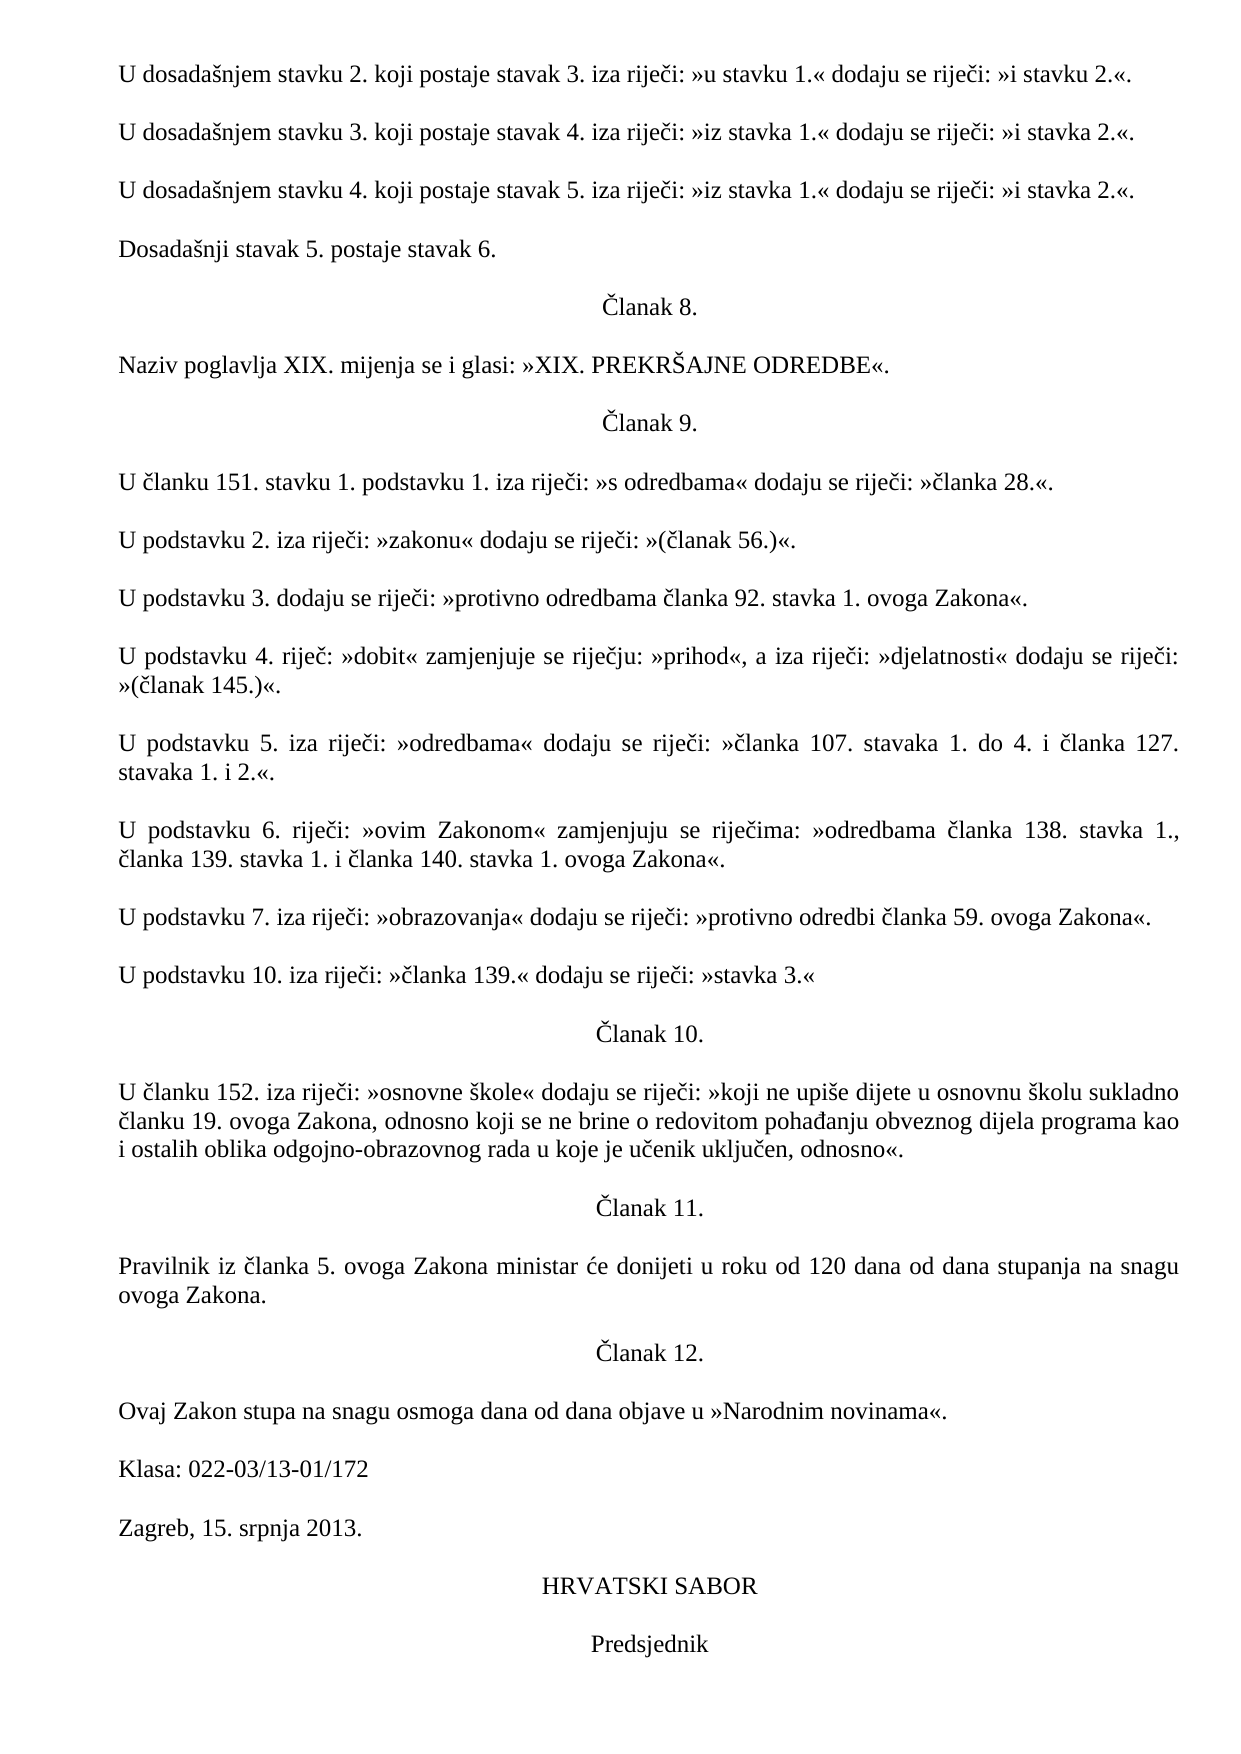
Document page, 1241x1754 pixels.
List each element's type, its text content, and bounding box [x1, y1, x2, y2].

text U članku 152. iza riječi: »osnovne škole« dodaju se riječi: »koji ne upiše dijete u osnovnu školu sukladno članku 19. ovoga Zakona, odnosno koji se ne brine o redovitom pohađanju obveznog dijela programa kao i ostalih oblika odgojno-obrazovnog rada u koje je učenik uključen, odnosno«. [118, 1077, 1181, 1163]
text Zagreb, 15. srpnja 2013. [118, 1513, 1181, 1541]
text Naziv poglavlja XIX. mijenja se i glasi: »XIX. PREKRŠAJNE ODREDBE«. [118, 350, 1181, 379]
text U podstavku 10. iza riječi: »članka 139.« dodaju se riječi: »stavka 3.« [118, 961, 1181, 989]
text Članak 8. [118, 292, 1181, 321]
text U članku 151. stavku 1. podstavku 1. iza riječi: »s odredbama« dodaju se riječi: »članka 28.«. [118, 467, 1181, 495]
text U podstavku 3. dodaju se riječi: »protivno odredbama članka 92. stavka 1. ovoga Zakona«. [118, 583, 1181, 612]
text Članak 10. [118, 1019, 1181, 1047]
text Dosadašnji stavak 5. postaje stavak 6. [118, 234, 1181, 262]
text U dosadašnjem stavku 3. koji postaje stavak 4. iza riječi: »iz stavka 1.« dodaju se riječi: »i stavka 2.«. [118, 117, 1181, 146]
text Članak 9. [118, 408, 1181, 437]
text U dosadašnjem stavku 4. koji postaje stavak 5. iza riječi: »iz stavka 1.« dodaju se riječi: »i stavka 2.«. [118, 176, 1181, 204]
text U podstavku 4. riječ: »dobit« zamjenjuje se riječju: »prihod«, a iza riječi: »djelatnosti« dodaju se riječi: »(članak 145.)«. [118, 641, 1181, 699]
text Članak 12. [118, 1338, 1181, 1367]
text Klasa: 022-03/13-01/172 [118, 1454, 1181, 1483]
text U podstavku 2. iza riječi: »zakonu« dodaju se riječi: »(članak 56.)«. [118, 525, 1181, 554]
text U podstavku 5. iza riječi: »odredbama« dodaju se riječi: »članka 107. stavaka 1. do 4. i članka 127. stavaka 1. i 2.«. [118, 728, 1181, 786]
text U podstavku 7. iza riječi: »obrazovanja« dodaju se riječi: »protivno odredbi članka 59. ovoga Zakona«. [118, 902, 1181, 931]
text Predsjednik [118, 1629, 1181, 1687]
text Ovaj Zakon stupa na snagu osmoga dana od dana objave u »Narodnim novinama«. [118, 1396, 1181, 1425]
text HRVATSKI SABOR [118, 1571, 1181, 1599]
text U podstavku 6. riječi: »ovim Zakonom« zamjenjuju se riječima: »odredbama članka 138. stavka 1., članka 139. stavka 1. i članka 140. stavka 1. ovoga Zakona«. [118, 815, 1181, 873]
text Članak 11. [118, 1193, 1181, 1221]
text Pravilnik iz članka 5. ovoga Zakona ministar će donijeti u roku od 120 dana od dana stupanja na snagu ovoga Zakona. [118, 1251, 1181, 1308]
text U dosadašnjem stavku 2. koji postaje stavak 3. iza riječi: »u stavku 1.« dodaju se riječi: »i stavku 2.«. [118, 59, 1181, 88]
